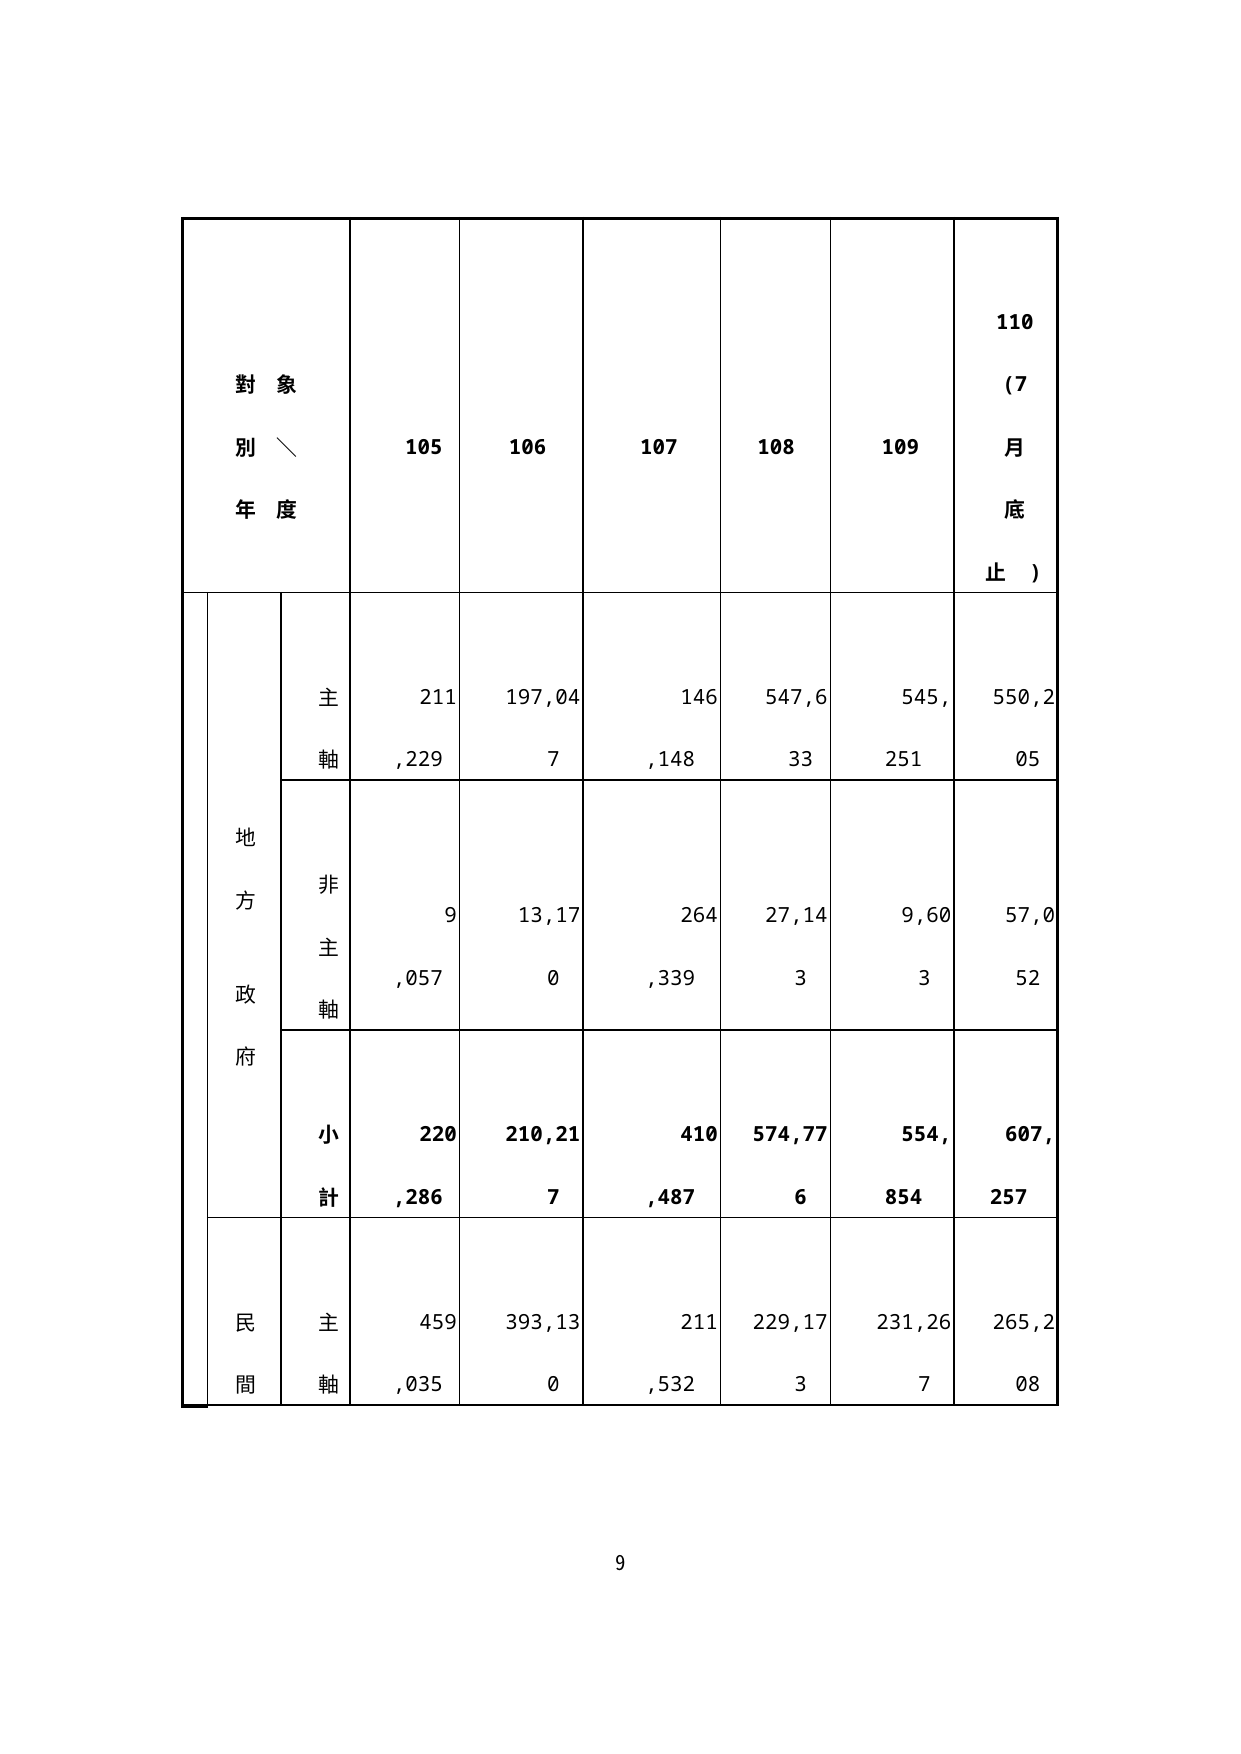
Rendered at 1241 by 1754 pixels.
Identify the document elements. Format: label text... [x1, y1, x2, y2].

table_cell 地方 政府 [208, 593, 280, 1217]
table_cell 393,130 [460, 1218, 582, 1404]
table_cell 主軸 [282, 1218, 349, 1404]
table_cell 231,267 [831, 1218, 953, 1404]
table_cell 小計 [282, 1031, 349, 1217]
table_cell 主軸 [282, 593, 349, 779]
table_cell 210,217 [460, 1031, 582, 1217]
table_cell 574,776 [721, 1031, 830, 1217]
table_header 105 [351, 220, 459, 592]
table_header 107 [584, 220, 720, 592]
table_cell 264,339 [584, 781, 720, 1029]
table_cell 607,257 [955, 1031, 1056, 1217]
table_cell 57,052 [955, 781, 1056, 1029]
table_header 108 [721, 220, 830, 592]
table_cell 554,854 [831, 1031, 953, 1217]
table_cell 547,633 [721, 593, 830, 779]
table_cell 211,229 [351, 593, 459, 779]
table_cell 220,286 [351, 1031, 459, 1217]
table_cell 545,251 [831, 593, 953, 779]
table_cell 550,205 [955, 593, 1056, 779]
table_cell 13,170 [460, 781, 582, 1029]
table_cell 27,143 [721, 781, 830, 1029]
table_cell 金額 [184, 593, 207, 1404]
table_cell 9,603 [831, 781, 953, 1029]
table_cell 197,047 [460, 593, 582, 779]
table_cell 146,148 [584, 593, 720, 779]
table_cell 229,173 [721, 1218, 830, 1404]
table_cell 9,057 [351, 781, 459, 1029]
table_header 對象別＼年度 [184, 220, 349, 592]
table_cell 211,532 [584, 1218, 720, 1404]
table_cell 民間 [208, 1218, 280, 1404]
table_cell 非主軸 [282, 781, 349, 1029]
table_header 109 [831, 220, 953, 592]
table_header 106 [460, 220, 582, 592]
table_cell 459,035 [351, 1218, 459, 1404]
table_cell 265,208 [955, 1218, 1056, 1404]
table_cell 410,487 [584, 1031, 720, 1217]
table_header 110 (7月底止) [955, 220, 1056, 592]
